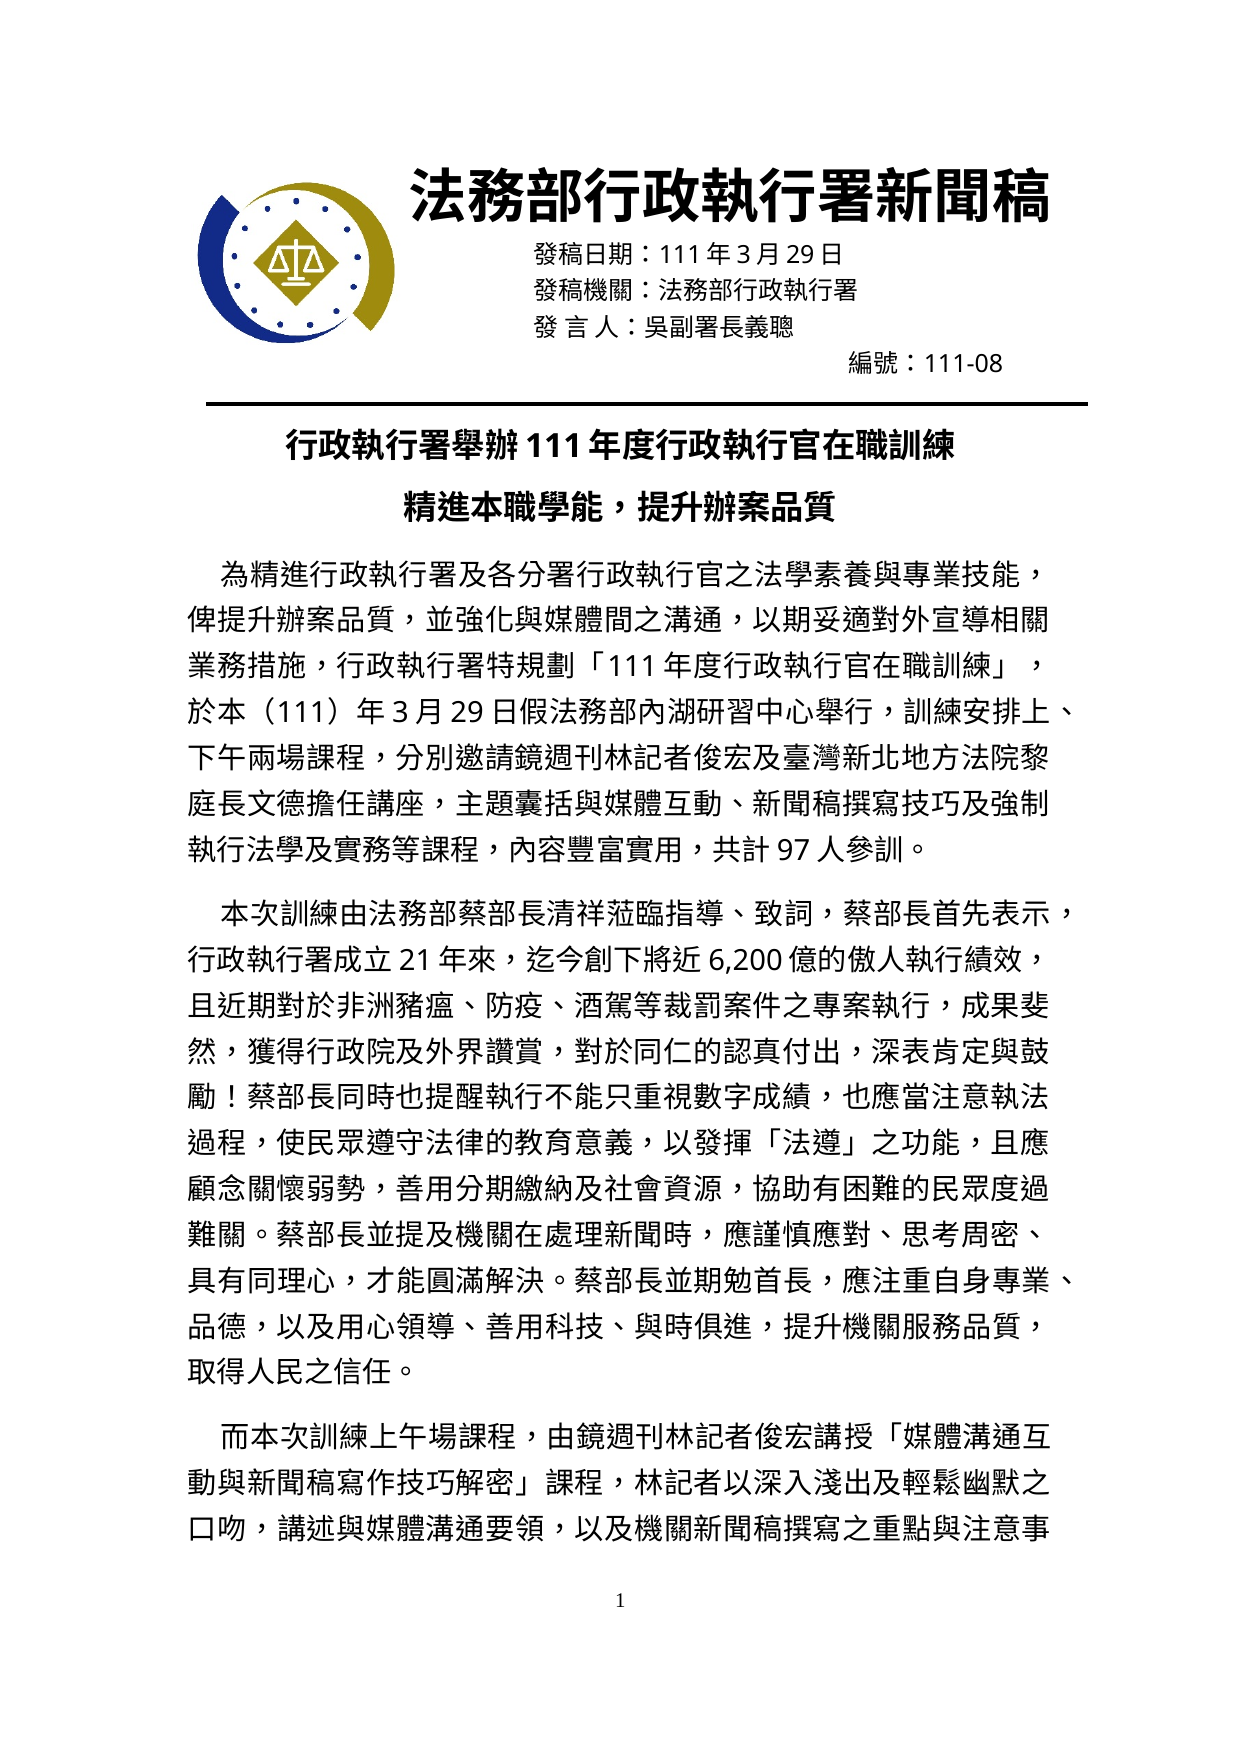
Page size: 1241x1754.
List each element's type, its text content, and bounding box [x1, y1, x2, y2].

table_header 法務部行政執行署新聞稿 發稿日期：111年3月29日 發稿機關：法務部行政執行署 發 言 人：吳副署長義聰 編號：111-08 [406, 150, 1074, 379]
text 而本次訓練上午場課程，由鏡週刊林記者俊宏講授「媒體溝通互動與新聞稿寫作技巧解密」課程，林記者以深入淺出及輕鬆幽默之口吻，講述與媒體溝通要領，以及機關新聞稿撰寫之重點與注意事 [187, 1411, 1053, 1548]
text 為精進行政執行署及各分署行政執行官之法學素養與專業技能，俾提升辦案品質，並強化與媒體間之溝通，以期妥適對外宣導相關業務措施，行政執行署特規劃「111年度行政執行官在職訓練」，於本（111）年3月29日假法務部內湖研習中心舉行，訓練安排上、下午兩場課程，分別邀請鏡週刊林記者俊宏及臺灣新北地方法院黎庭長文德擔任講座，主題囊括與媒體互動、新聞稿撰寫技巧及強制執行法學及實務等課程，內容豐富實用，共計97人參訓。 [187, 548, 1053, 869]
text 行政執行署舉辦111年度行政執行官在職訓練 [187, 417, 1053, 467]
table_header [188, 150, 406, 379]
text 精進本職學能，提升辦案品質 [187, 479, 1053, 529]
text 本次訓練由法務部蔡部長清祥蒞臨指導、致詞，蔡部長首先表示，行政執行署成立21年來，迄今創下將近6,200億的傲人執行績效，且近期對於非洲豬瘟、防疫、酒駕等裁罰案件之專案執行，成果斐然，獲得行政院及外界讚賞，對於同仁的認真付出，深表肯定與鼓勵！蔡部長同時也提醒執行不能只重視數字成績，也應當注意執法過程，使民眾遵守法律的教育意義，以發揮「法遵」之功能，且應顧念關懷弱勢，善用分期繳納及社會資源，協助有困難的民眾度過難關。蔡部長並提及機關在處理新聞時，應謹慎應對、思考周密、具有同理心，才能圓滿解決。蔡部長並期勉首長，應注重自身專業、品德，以及用心領導、善用科技、與時俱進，提升機關服務品質，取得人民之信任。 [187, 888, 1053, 1392]
picture [191, 180, 403, 349]
